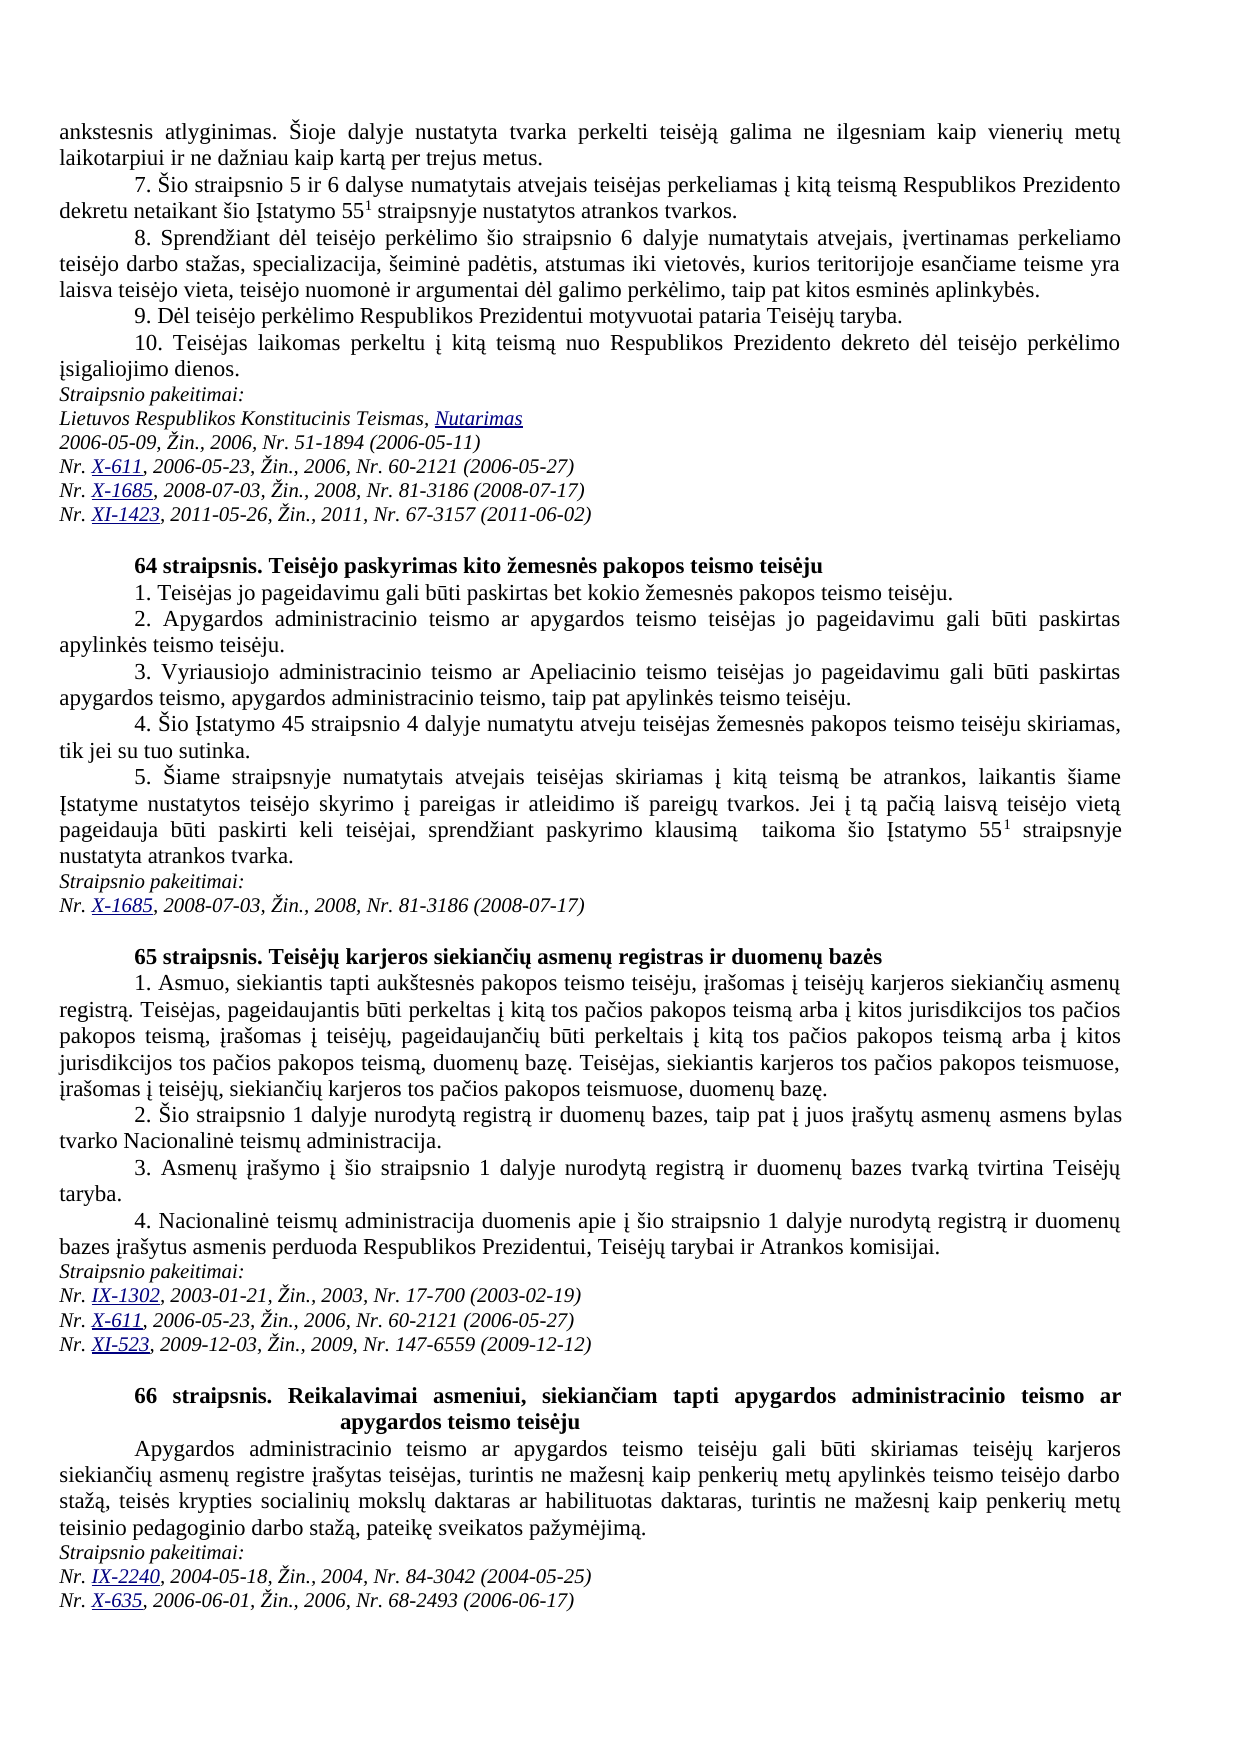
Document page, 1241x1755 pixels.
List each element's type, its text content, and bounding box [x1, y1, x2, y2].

text Nr. X-1685, 2008-07-03, Žin., 2008, Nr. 81-3186 (2008-07-17) [59, 893, 1122, 917]
text 64 straipsnis. Teisėjo paskyrimas kito žemesnės pakopos teismo teisėju [59, 552, 1122, 579]
text Nr. X-611, 2006-05-23, Žin., 2006, Nr. 60-2121 (2006-05-27) [59, 1307, 1122, 1332]
text 2. Apygardos administracinio teismo ar apygardos teismo teisėjas jo pageidavimu gali būti paskirtas apylinkės teismo teisėju. [59, 605, 1122, 658]
text 2. Šio straipsnio 1 dalyje nurodytą registrą ir duomenų bazes, taip pat į juos įrašytų asmenų asmens bylas tvarko Nacionalinė teismų administracija. [59, 1101, 1122, 1154]
text Apygardos administracinio teismo ar apygardos teismo teisėju gali būti skiriamas teisėjų karjeros siekiančių asmenų registre įrašytas teisėjas, turintis ne mažesnį kaip penkerių metų apylinkės teismo teisėjo darbo stažą, teisės krypties socialinių mokslų daktaras ar habilituotas daktaras, turintis ne mažesnį kaip penkerių metų teisinio pedagoginio darbo stažą, pateikę sveikatos pažymėjimą. [59, 1435, 1122, 1540]
text Nr. XI-1423, 2011-05-26, Žin., 2011, Nr. 67-3157 (2011-06-02) [59, 502, 1122, 526]
text 9. Dėl teisėjo perkėlimo Respublikos Prezidentui motyvuotai pataria Teisėjų taryba. [59, 303, 1122, 329]
text 3. Asmenų įrašymo į šio straipsnio 1 dalyje nurodytą registrą ir duomenų bazes tvarką tvirtina Teisėjų taryba. [59, 1154, 1122, 1207]
text 65 straipsnis. Teisėjų karjeros siekiančių asmenų registras ir duomenų bazės [59, 943, 1122, 969]
text Nr. XI-523, 2009-12-03, Žin., 2009, Nr. 147-6559 (2009-12-12) [59, 1332, 1122, 1356]
text 1. Teisėjas jo pageidavimu gali būti paskirtas bet kokio žemesnės pakopos teismo teisėju. [59, 579, 1122, 605]
text 8. Sprendžiant dėl teisėjo perkėlimo šio straipsnio 6 dalyje numatytais atvejais, įvertinamas perkeliamo teisėjo darbo stažas, specializacija, šeiminė padėtis, atstumas iki vietovės, kurios teritorijoje esančiame teisme yra laisva teisėjo vieta, teisėjo nuomonė ir argumentai dėl galimo perkėlimo, taip pat kitos esminės aplinkybės. [59, 223, 1122, 303]
text ankstesnis atlyginimas. Šioje dalyje nustatyta tvarka perkelti teisėją galima ne ilgesniam kaip vienerių metų laikotarpiui ir ne dažniau kaip kartą per trejus metus. [59, 118, 1122, 171]
text 2006-05-09, Žin., 2006, Nr. 51-1894 (2006-05-11) [59, 430, 1122, 454]
text Nr. X-611, 2006-05-23, Žin., 2006, Nr. 60-2121 (2006-05-27) [59, 454, 1122, 478]
text 4. Nacionalinė teismų administracija duomenis apie į šio straipsnio 1 dalyje nurodytą registrą ir duomenų bazes įrašytus asmenis perduoda Respublikos Prezidentui, Teisėjų tarybai ir Atrankos komisijai. [59, 1207, 1122, 1259]
text Straipsnio pakeitimai: [59, 1259, 1122, 1283]
text 1. Asmuo, siekiantis tapti aukštesnės pakopos teismo teisėju, įrašomas į teisėjų karjeros siekiančių asmenų registrą. Teisėjas, pageidaujantis būti perkeltas į kitą tos pačios pakopos teismą arba į kitos jurisdikcijos tos pačios pakopos teismą, įrašomas į teisėjų, pageidaujančių būti perkeltais į kitą tos pačios pakopos teismą arba į kitos jurisdikcijos tos pačios pakopos teismą, duomenų bazę. Teisėjas, siekiantis karjeros tos pačios pakopos teismuose, įrašomas į teisėjų, siekiančių karjeros tos pačios pakopos teismuose, duomenų bazę. [59, 969, 1122, 1101]
text 3. Vyriausiojo administracinio teismo ar Apeliacinio teismo teisėjas jo pageidavimu gali būti paskirtas apygardos teismo, apygardos administracinio teismo, taip pat apylinkės teismo teisėju. [59, 658, 1122, 711]
text Nr. X-635, 2006-06-01, Žin., 2006, Nr. 68-2493 (2006-06-17) [59, 1588, 1122, 1612]
text Straipsnio pakeitimai: [59, 382, 1122, 406]
text 4. Šio Įstatymo 45 straipsnio 4 dalyje numatytu atveju teisėjas žemesnės pakopos teismo teisėju skiriamas, tik jei su tuo sutinka. [59, 711, 1122, 763]
text Nr. X-1685, 2008-07-03, Žin., 2008, Nr. 81-3186 (2008-07-17) [59, 478, 1122, 502]
text 7. Šio straipsnio 5 ir 6 dalyse numatytais atvejais teisėjas perkeliamas į kitą teismą Respublikos Prezidento dekretu netaikant šio Įstatymo 551 straipsnyje nustatytos atrankos tvarkos. [59, 171, 1122, 223]
text Straipsnio pakeitimai: [59, 1540, 1122, 1564]
text 10. Teisėjas laikomas perkeltu į kitą teismą nuo Respublikos Prezidento dekreto dėl teisėjo perkėlimo įsigaliojimo dienos. [59, 329, 1122, 382]
text Straipsnio pakeitimai: [59, 869, 1122, 893]
text 66 straipsnis. Reikalavimai asmeniui, siekiančiam tapti apygardos administracinio teismo ar apygardos teismo teisėju [134, 1382, 1122, 1435]
text Nr. IX-2240, 2004-05-18, Žin., 2004, Nr. 84-3042 (2004-05-25) [59, 1564, 1122, 1588]
text Lietuvos Respublikos Konstitucinis Teismas, Nutarimas [59, 406, 1122, 430]
text Nr. IX-1302, 2003-01-21, Žin., 2003, Nr. 17-700 (2003-02-19) [59, 1283, 1122, 1307]
text 5. Šiame straipsnyje numatytais atvejais teisėjas skiriamas į kitą teismą be atrankos, laikantis šiame Įstatyme nustatytos teisėjo skyrimo į pareigas ir atleidimo iš pareigų tvarkos. Jei į tą pačią laisvą teisėjo vietą pageidauja būti paskirti keli teisėjai, sprendžiant paskyrimo klausimą taikoma šio Įstatymo 551 straipsnyje nustatyta atrankos tvarka. [59, 763, 1122, 869]
